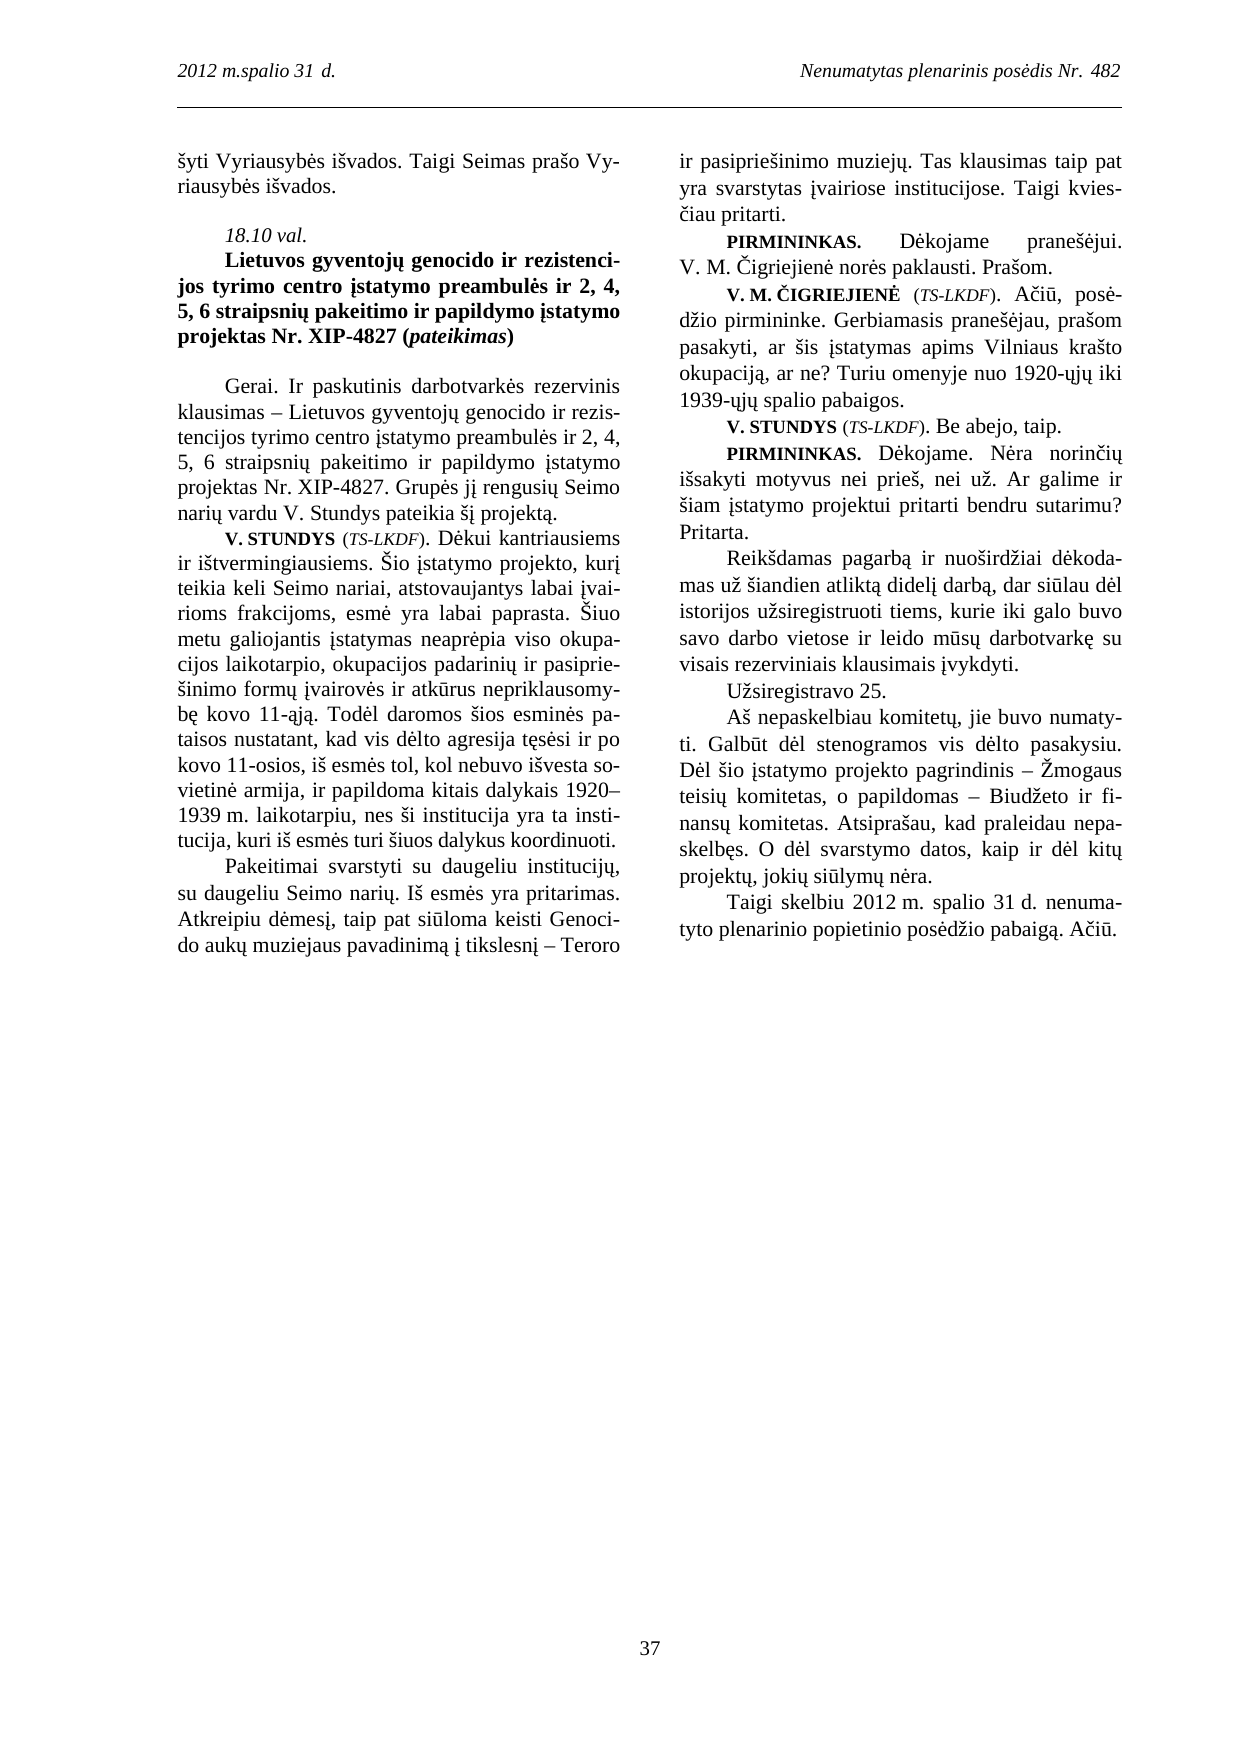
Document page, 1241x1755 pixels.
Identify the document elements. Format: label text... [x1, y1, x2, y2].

text V. M. ČIGRIEJIENĖ (TS-LKDF). Ačiū, po­sė­džio pir­mi­nin­ke. Ger­bia­ma­sis pra­ne­šė­jau, pra­šom pa­sa­ky­ti, ar šis įsta­ty­mas apims Vil­niaus kraš­to oku­pa­ci­ją, ar ne? Tu­riu ome­ny­je nuo 1920-ųjų iki 1939-ųjų spa­lio pa­bai­gos. [679, 280, 1122, 412]
text šy­ti Vy­riau­sy­bės iš­va­dos. Tai­gi Sei­mas pra­šo Vy­riau­sy­bės iš­va­dos. [177, 148, 620, 198]
text Reikš­da­mas pa­gar­bą ir nuo­šir­džiai dė­ko­da­mas už šian­dien at­lik­tą di­de­lį dar­bą, dar siū­lau dėl is­to­ri­jos už­si­re­gist­ruo­ti tiems, ku­rie iki ga­lo bu­vo sa­vo dar­bo vie­to­se ir lei­do mū­sų dar­bo­tvarkę su vi­sais re­zer­vi­niais klau­si­mais įvyk­dy­ti. [679, 544, 1122, 677]
text Tai­gi skel­biu 2012 m. spa­lio 31 d. ne­nu­ma­ty­to ple­na­ri­nio po­pie­ti­nio po­sė­džio pa­bai­gą. Ačiū. [679, 888, 1122, 941]
text PIRMININKAS. Dė­ko­ja­me. Nė­ra no­rin­čių išsa­ky­ti mo­ty­vus nei prieš, nei už. Ar ga­li­me ir šiam įsta­ty­mo pro­jek­tui pri­tar­ti ben­dru su­ta­ri­mu? Pri­tar­ta. [679, 439, 1122, 544]
text Už­si­re­gist­ra­vo 25. [679, 677, 1122, 703]
text 18.10 val. [224, 223, 620, 247]
text Lie­tu­vos gy­ven­to­jų ge­no­ci­do ir re­zis­ten­ci­jos ty­ri­mo cen­tro įsta­ty­mo pre­am­bu­lės ir 2, 4, 5, 6 straips­nių pa­kei­ti­mo ir pa­pil­dy­mo įsta­ty­mo pro­jek­tas Nr. XIP-4827 (pa­tei­ki­mas) [177, 247, 620, 348]
text Aš ne­pa­skel­biau ko­mi­te­tų, jie bu­vo nu­ma­ty­ti. Gal­būt dėl ste­nog­ra­mos vis dėl­to pa­sa­ky­siu. Dėl šio įsta­ty­mo pro­jek­to pa­grin­di­nis – Žmo­gaus tei­sių ko­mi­te­tas, o pa­pil­do­mas – Biu­dže­to ir fi­nan­sų ko­mi­te­tas. At­si­pra­šau, kad pra­lei­dau ne­pa­skel­bęs. O dėl svars­ty­mo da­tos, kaip ir dėl ki­tų pro­jek­tų, jo­kių siū­ly­mų nė­ra. [679, 703, 1122, 888]
text PIRMININKAS. Dė­ko­ja­me pra­ne­šė­jui. V. M. Či­g­rie­jie­nė no­rės pa­klaus­ti. Pra­šom. [679, 227, 1122, 280]
text V. STUNDYS (TS-LKDF). Be abe­jo, taip. [679, 412, 1122, 439]
text ir pa­si­prie­ši­ni­mo mu­zie­jų. Tas klau­si­mas taip pat yra svars­ty­tas įvai­rio­se ins­ti­tu­ci­jo­se. Tai­gi kvies­čiau pri­tar­ti. [679, 148, 1122, 227]
text V. STUNDYS (TS-LKDF). Dė­kui kan­triau­siems ir iš­tver­min­giau­siems. Šio įsta­ty­mo pro­jek­to, ku­rį tei­kia ke­li Sei­mo na­riai, at­sto­vau­jan­tys la­bai įvai­rioms frak­ci­joms, es­mė yra la­bai pa­pras­ta. Šiuo me­tu ga­lio­jan­tis įsta­ty­mas ne­ap­rė­pia vi­so oku­pa­cijos lai­ko­tar­pio, oku­pa­ci­jos pa­da­ri­nių ir pa­si­prie­ši­ni­mo for­mų įvai­ro­vės ir at­kū­rus ne­pri­klau­so­my­bę ko­vo 11-ąją. To­dėl da­ro­mos šios es­mi­nės pa­tai­sos nu­sta­tant, kad vis dėl­to ag­re­si­ja tę­sė­si ir po ko­vo 11-osios, iš es­mės tol, kol ne­bu­vo iš­ves­ta so­vie­ti­nė ar­mi­ja, ir pa­pil­do­ma ki­tais da­ly­kais 1920–1939 m. lai­ko­tar­piu, nes ši ins­ti­tu­ci­ja yra ta ins­ti­tu­ci­ja, ku­ri iš es­mės tu­ri šiuos da­ly­kus ko­or­di­nuo­ti. [177, 525, 620, 852]
text Pa­kei­ti­mai svars­ty­ti su dau­ge­liu ins­ti­tu­ci­jų, su dau­ge­liu Sei­mo na­rių. Iš es­mės yra pri­ta­ri­mas. At­krei­piu dė­me­sį, taip pat siū­lo­ma keis­ti Ge­no­ci­do au­kų mu­zie­jaus pa­va­di­ni­mą į tiks­les­nį – Te­ro­ro [177, 852, 620, 958]
text Ge­rai. Ir pas­ku­ti­nis dar­bo­tvarkės re­zer­vi­nis klau­si­mas – Lie­tu­vos gy­ven­to­jų ge­no­ci­do ir re­zis­ten­ci­jos ty­ri­mo cen­tro įsta­ty­mo pre­am­bu­lės ir 2, 4, 5, 6 straips­nių pa­kei­ti­mo ir pa­pil­dy­mo įsta­ty­mo pro­jek­tas Nr. XIP-4827. Gru­pės jį ren­gu­sių Sei­mo na­rių var­du V. Stun­dys pa­tei­kia šį pro­jek­tą. [177, 373, 620, 525]
